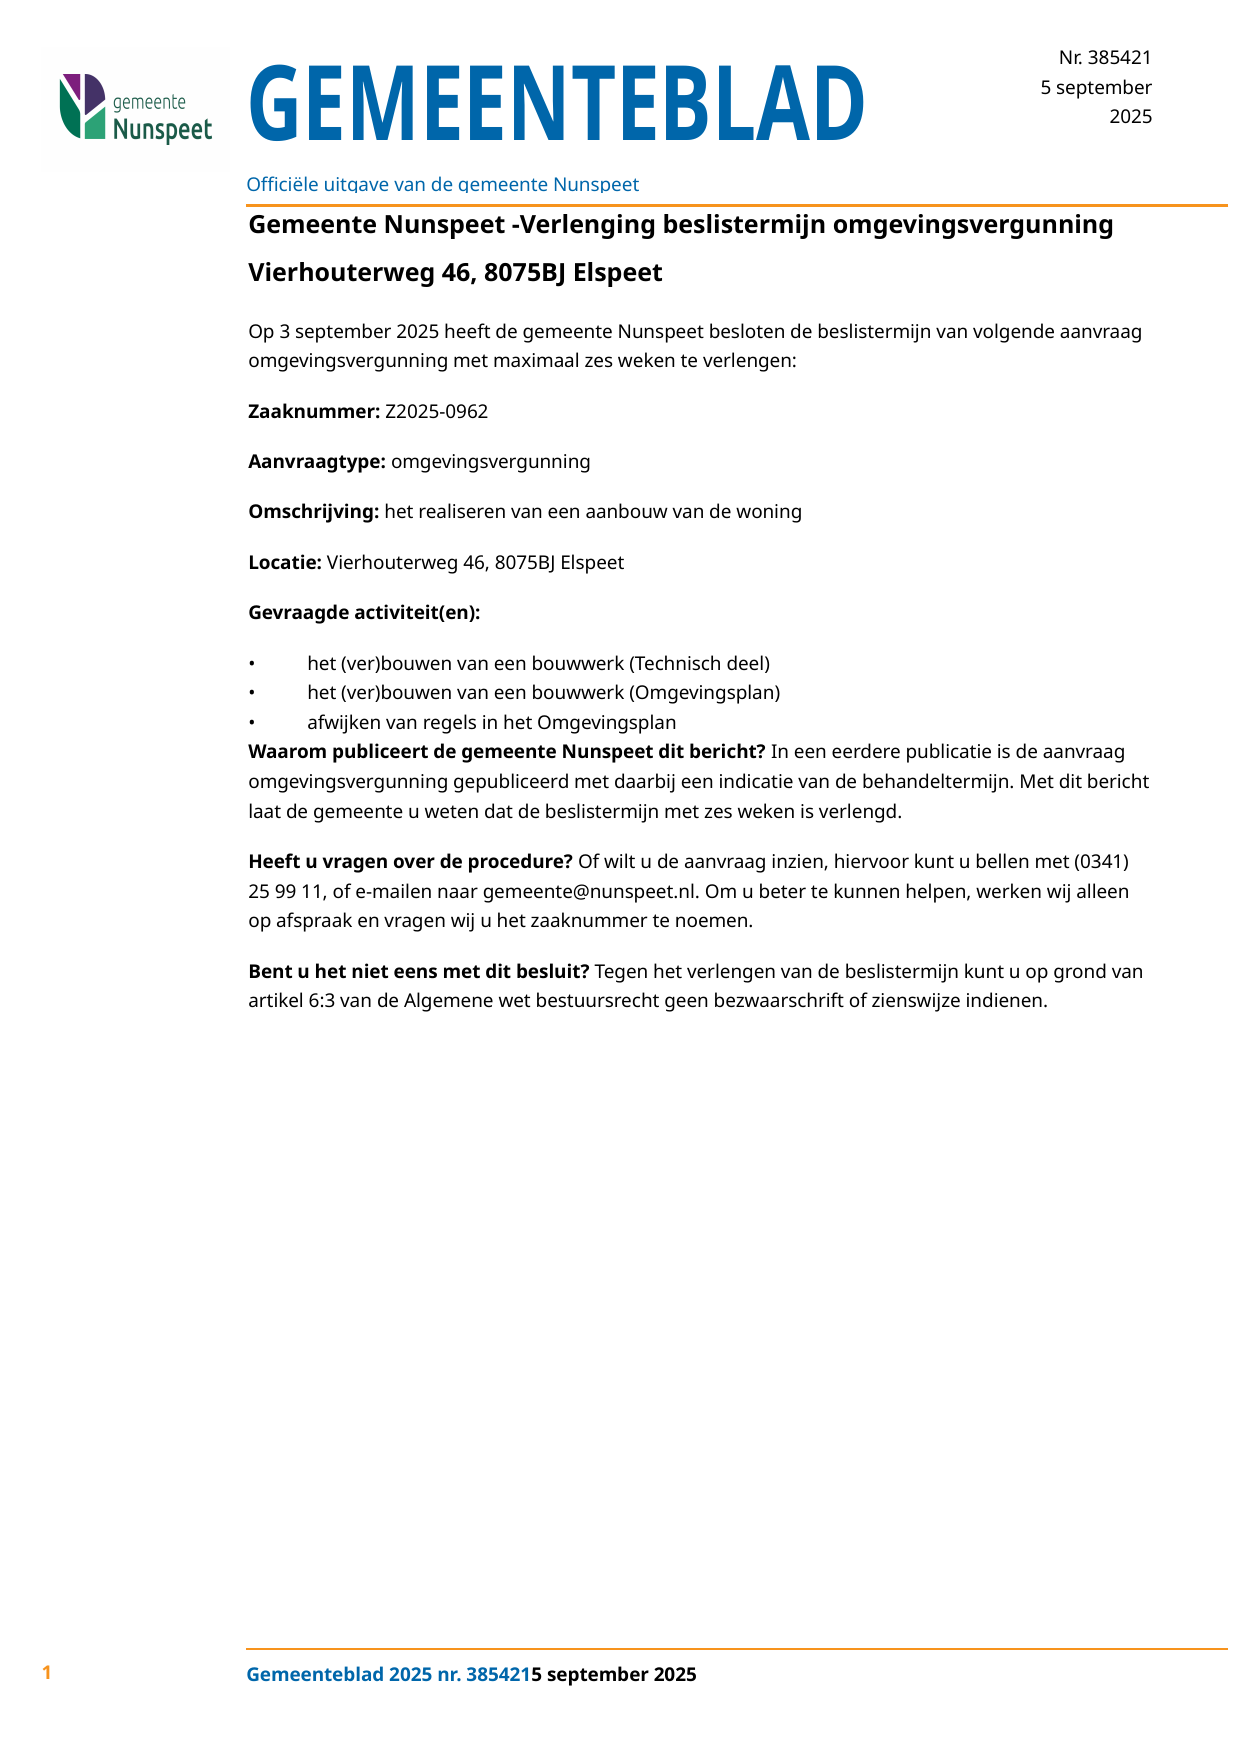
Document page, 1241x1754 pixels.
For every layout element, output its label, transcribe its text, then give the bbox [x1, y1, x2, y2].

list afwijken van regels in het Omgevingsplan [248, 709, 1152, 735]
text Omschrijving: het realiseren van een aanbouw van de woning [248, 499, 1152, 524]
text Gemeente Nunspeet -Verlenging beslistermijn omgevingsvergunning Vierhouterweg 46, 8075BJ Elspeet [248, 207, 1152, 288]
text Aanvraagtype: omgevingsvergunning [248, 448, 1152, 474]
text Heeft u vragen over de procedure? Of wilt u de aanvraag inzien, hiervoor kunt u bellen met (0341) 25 99 11, of e-mailen naar gemeente@nunspeet.nl. Om u beter te kunnen helpen, werken wij alleen op afspraak en vragen wij u het zaaknummer te noemen. [248, 848, 1152, 933]
picture [41, 47, 231, 172]
text Gevraagde activiteit(en): [248, 599, 1152, 625]
text Waarom publiceert de gemeente Nunspeet dit bericht? In een eerdere publicatie is de aanvraag omgevingsvergunning gepubliceerd met daarbij een indicatie van de behandeltermijn. Met dit bericht laat de gemeente u weten dat de beslistermijn met zes weken is verlengd. [248, 739, 1152, 824]
text Bent u het niet eens met dit besluit? Tegen het verlengen van de beslistermijn kunt u op grond van artikel 6:3 van de Algemene wet bestuursrecht geen bezwaarschrift of zienswijze indienen. [248, 958, 1152, 1013]
text Locatie: Vierhouterweg 46, 8075BJ Elspeet [248, 549, 1152, 575]
text Op 3 september 2025 heeft de gemeente Nunspeet besloten de beslistermijn van volgende aanvraag omgevingsvergunning met maximaal zes weken te verlengen: [248, 318, 1152, 373]
text Zaaknummer: Z2025-0962 [248, 398, 1152, 424]
list het (ver)bouwen van een bouwwerk (Technisch deel) [248, 650, 1152, 676]
list het (ver)bouwen van een bouwwerk (Omgevingsplan) [248, 679, 1152, 705]
